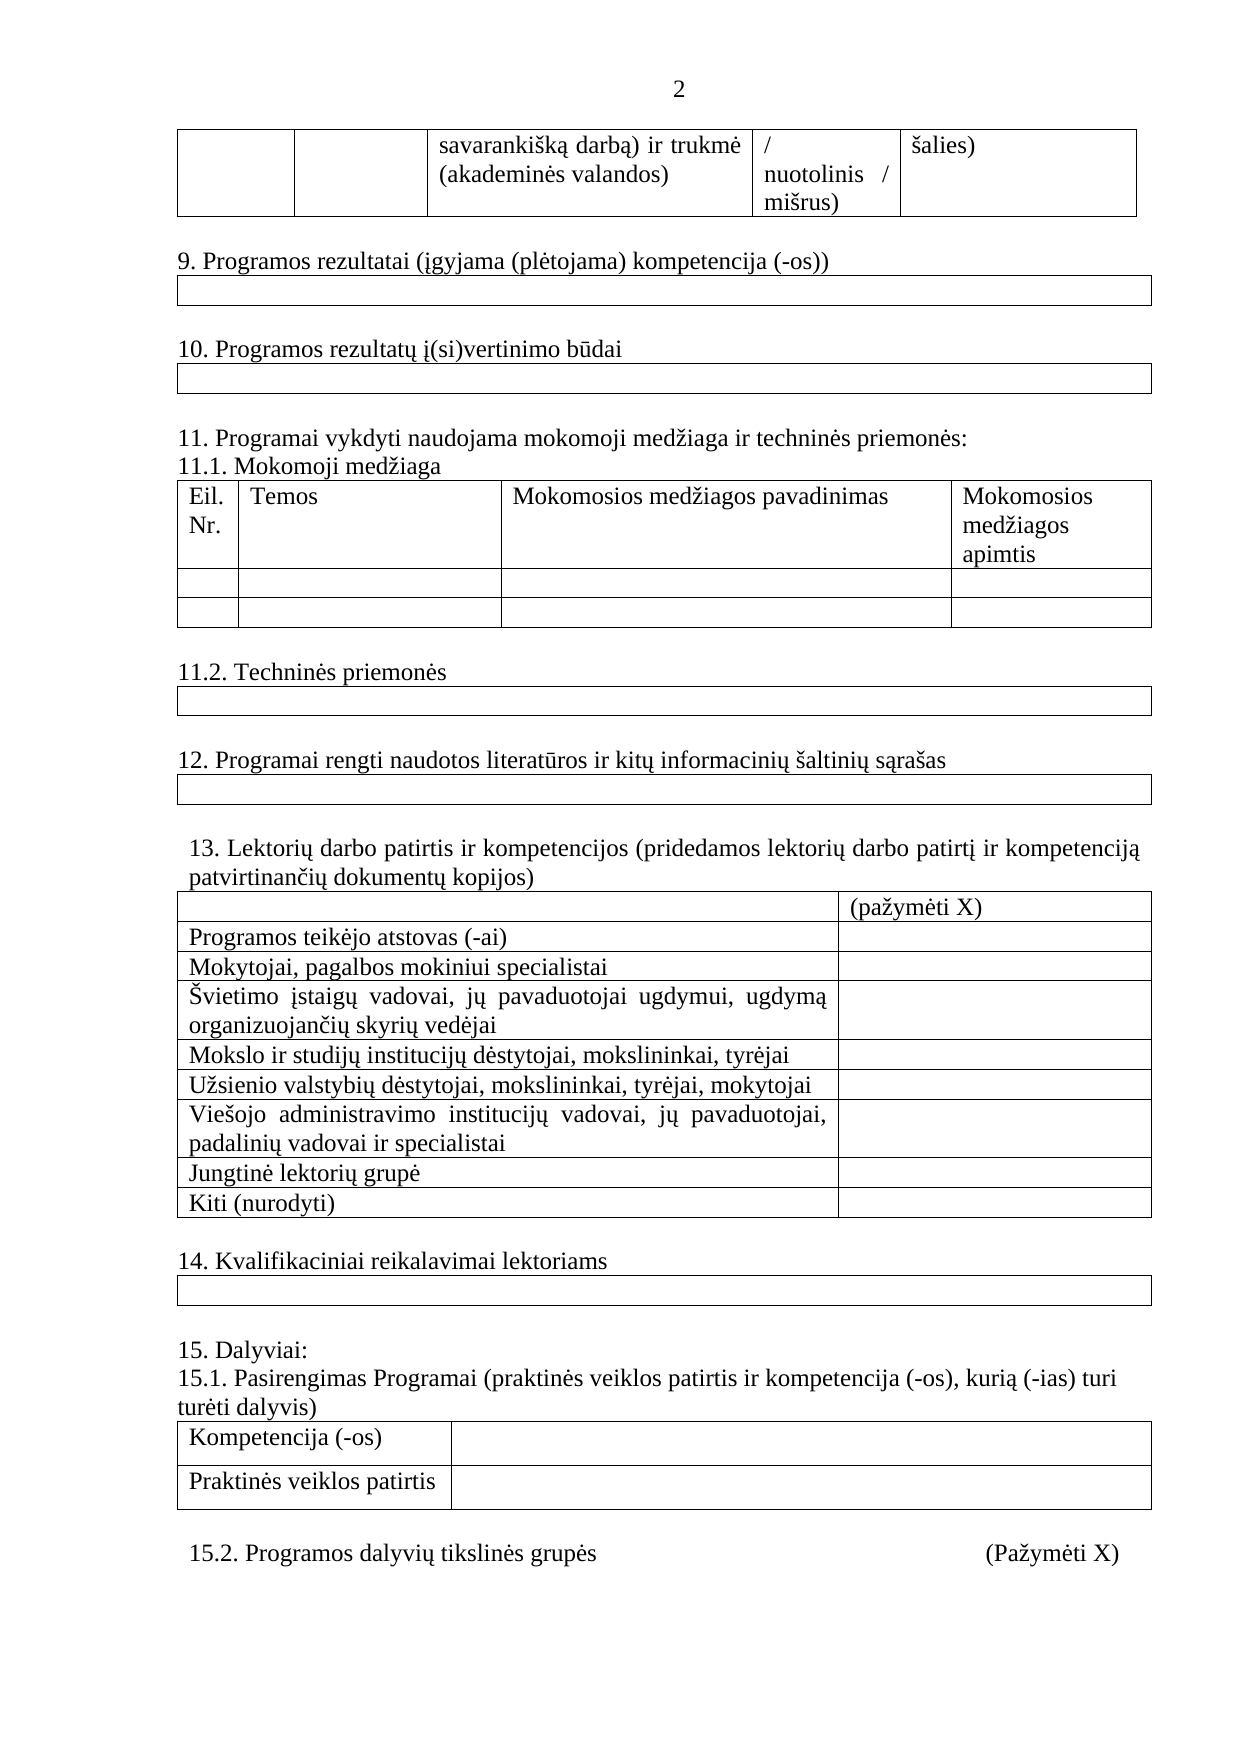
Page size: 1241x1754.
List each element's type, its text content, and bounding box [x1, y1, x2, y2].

table_cell (pažymėti X) [839, 892, 1151, 921]
table_cell Kiti (nurodyti) [178, 1188, 838, 1217]
text 10. Programos rezultatų į(si)vertinimo būdai [177, 334, 1181, 363]
table_header savarankišką darbą) ir trukmė (akademinės valandos) [428, 130, 752, 216]
text 14. Kvalifikaciniai reikalavimai lektoriams [177, 1246, 1181, 1275]
table_cell [839, 1070, 1151, 1098]
table_header Temos [239, 481, 501, 567]
table_header [178, 687, 1151, 715]
table_cell [178, 569, 238, 597]
table_cell [839, 1100, 1151, 1157]
table_cell Jungtinė lektorių grupė [178, 1158, 838, 1187]
table_header Mokomosios medžiagos apimtis [952, 481, 1151, 567]
table_cell [839, 1188, 1151, 1217]
text 15. Dalyviai: [177, 1335, 1181, 1363]
table_header šalies) [901, 130, 1136, 216]
text 11.1. Mokomoji medžiaga [177, 451, 1181, 480]
table_cell Švietimo įstaigų vadovai, jų pavaduotojai ugdymui, ugdymą organizuojančių skyrių vedėjai [178, 981, 838, 1039]
table_header [178, 130, 294, 216]
table_cell [839, 1040, 1151, 1069]
table_header [452, 1422, 1151, 1465]
table_cell Užsienio valstybių dėstytojai, mokslininkai, tyrėjai, mokytojai [178, 1070, 838, 1098]
table_header Kompetencija (-os) [178, 1422, 451, 1465]
table_header [178, 364, 1151, 393]
text 11. Programai vykdyti naudojama mokomoji medžiaga ir techninės priemonės: [177, 423, 1181, 451]
table_cell Praktinės veiklos patirtis [178, 1466, 451, 1508]
table_cell [839, 981, 1151, 1039]
table_cell [452, 1466, 1151, 1508]
table_cell Mokytojai, pagalbos mokiniui specialistai [178, 952, 838, 980]
table_cell [952, 598, 1151, 627]
table_cell [178, 892, 838, 921]
table_cell [952, 569, 1151, 597]
table_cell [239, 598, 501, 627]
table_header Mokomosios medžiagos pavadinimas [502, 481, 951, 567]
text turėti dalyvis) [177, 1392, 1181, 1421]
table_header [178, 775, 1151, 804]
table_cell [839, 922, 1151, 951]
table_cell [502, 569, 951, 597]
table_cell 15.2. Programos dalyvių tikslinės grupės [177, 1510, 974, 1567]
table_cell (Pažymėti X) [974, 1510, 1151, 1567]
table_cell [502, 598, 951, 627]
table_header Eil. Nr. [178, 481, 238, 567]
table_header [295, 130, 427, 216]
table_cell [839, 1158, 1151, 1187]
table_cell [839, 952, 1151, 980]
text 9. Programos rezultatai (įgyjama (plėtojama) kompetencija (-os)) [177, 246, 1181, 275]
table_header [178, 276, 1151, 304]
table_cell Viešojo administravimo institucijų vadovai, jų pavaduotojai, padalinių vadovai ir specialistai [178, 1100, 838, 1157]
text 15.1. Pasirengimas Programai (praktinės veiklos patirtis ir kompetencija (-os), kurią (-ias) turi [177, 1363, 1181, 1392]
table_header 13. Lektorių darbo patirtis ir kompetencijos (pridedamos lektorių darbo patirtį ir kompetenciją patvirtinančių dokumentų kopijos) [177, 834, 1152, 891]
table_header [178, 1276, 1151, 1305]
table_cell [239, 569, 501, 597]
table_cell [178, 598, 238, 627]
table_header / nuotolinis / mišrus) [753, 130, 900, 216]
text 11.2. Techninės priemonės [177, 657, 1181, 686]
table_cell Programos teikėjo atstovas (-ai) [178, 922, 838, 951]
table_cell Mokslo ir studijų institucijų dėstytojai, mokslininkai, tyrėjai [178, 1040, 838, 1069]
text 12. Programai rengti naudotos literatūros ir kitų informacinių šaltinių sąrašas [177, 745, 1181, 774]
